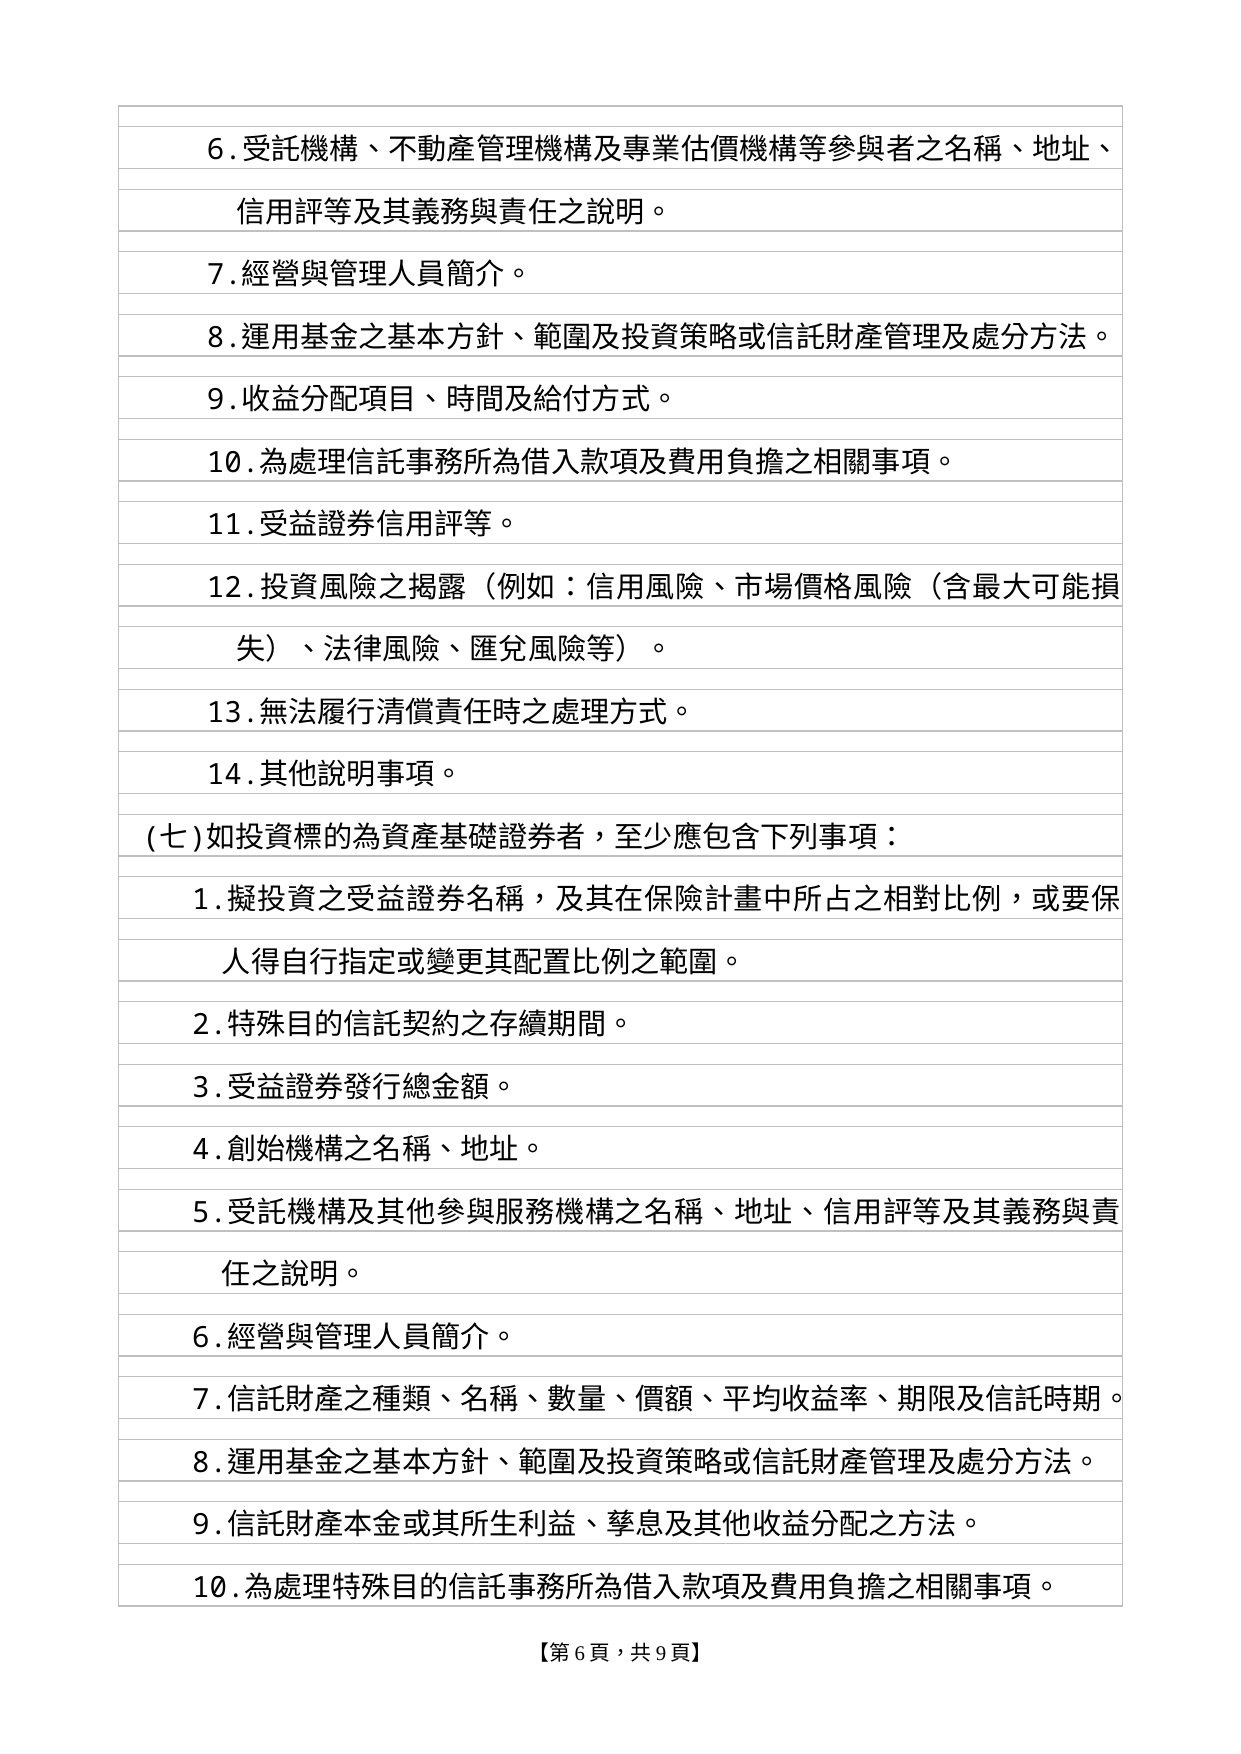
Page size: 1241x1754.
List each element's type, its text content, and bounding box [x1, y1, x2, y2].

text 9.信託財產本金或其所生利益、孳息及其他收益分配之方法。 [192, 1502, 1122, 1543]
text [207, 669, 1122, 689]
text [207, 357, 1122, 376]
text 7.信託財產之種類、名稱、數量、價額、平均收益率、期限及信託時期。 [192, 1357, 1122, 1376]
text 12.投資風險之揭露（例如：信用風險、市場價格風險（含最大可能損 [207, 565, 1122, 605]
text 任之說明。 [192, 1252, 1122, 1293]
text 6.受託機構、不動產管理機構及專業估價機構等參與者之名稱、地址、 [207, 127, 1122, 168]
text 7.信託財產之種類、名稱、數量、價額、平均收益率、期限及信託時期。 [192, 1377, 1122, 1418]
text [192, 1482, 1122, 1501]
text 失）、法律風險、匯兌風險等）。 [207, 627, 1122, 668]
text 10.為處理信託事務所為借入款項及費用負擔之相關事項。 [207, 440, 1122, 480]
text [192, 982, 1122, 1001]
text [207, 232, 1122, 251]
text [207, 544, 1122, 564]
text [192, 1169, 1122, 1189]
text 9.收益分配項目、時間及給付方式。 [207, 377, 1122, 418]
text 5.受託機構及其他參與服務機構之名稱、地址、信用評等及其義務與責 [192, 1190, 1122, 1230]
text 人得自行指定或變更其配置比例之範圍。 [192, 940, 1122, 980]
text [192, 1044, 1122, 1064]
text [207, 419, 1122, 439]
text [192, 1232, 1122, 1251]
text [192, 919, 1122, 939]
text 2.特殊目的信託契約之存續期間。 [192, 1002, 1122, 1043]
text 13.無法履行清償責任時之處理方式。 [207, 690, 1122, 730]
text 7.經營與管理人員簡介。 [207, 252, 1122, 293]
text [207, 294, 1122, 314]
text 8.運用基金之基本方針、範圍及投資策略或信託財產管理及處分方法。 [207, 315, 1122, 355]
text [192, 1107, 1122, 1126]
text 11.受益證券信用評等。 [207, 502, 1122, 543]
text 8.運用基金之基本方針、範圍及投資策略或信託財產管理及處分方法。 [192, 1440, 1122, 1480]
text [207, 732, 1122, 751]
text (七)如投資標的為資產基礎證券者，至少應包含下列事項： [142, 815, 1122, 855]
text 1.擬投資之受益證券名稱，及其在保險計畫中所占之相對比例，或要保 [192, 877, 1122, 918]
text [207, 482, 1122, 501]
text [207, 107, 1122, 126]
text 10.為處理特殊目的信託事務所為借入款項及費用負擔之相關事項。 [192, 1565, 1122, 1605]
text [207, 607, 1122, 626]
text [192, 1544, 1122, 1564]
text 6.經營與管理人員簡介。 [192, 1315, 1122, 1355]
text 14.其他說明事項。 [207, 752, 1122, 793]
text 4.創始機構之名稱、地址。 [192, 1127, 1122, 1168]
text [192, 1294, 1122, 1314]
text 信用評等及其義務與責任之說明。 [207, 190, 1122, 230]
text 3.受益證券發行總金額。 [192, 1065, 1122, 1105]
text [207, 169, 1122, 189]
text [142, 794, 1122, 814]
text [192, 1419, 1122, 1439]
text [192, 857, 1122, 876]
